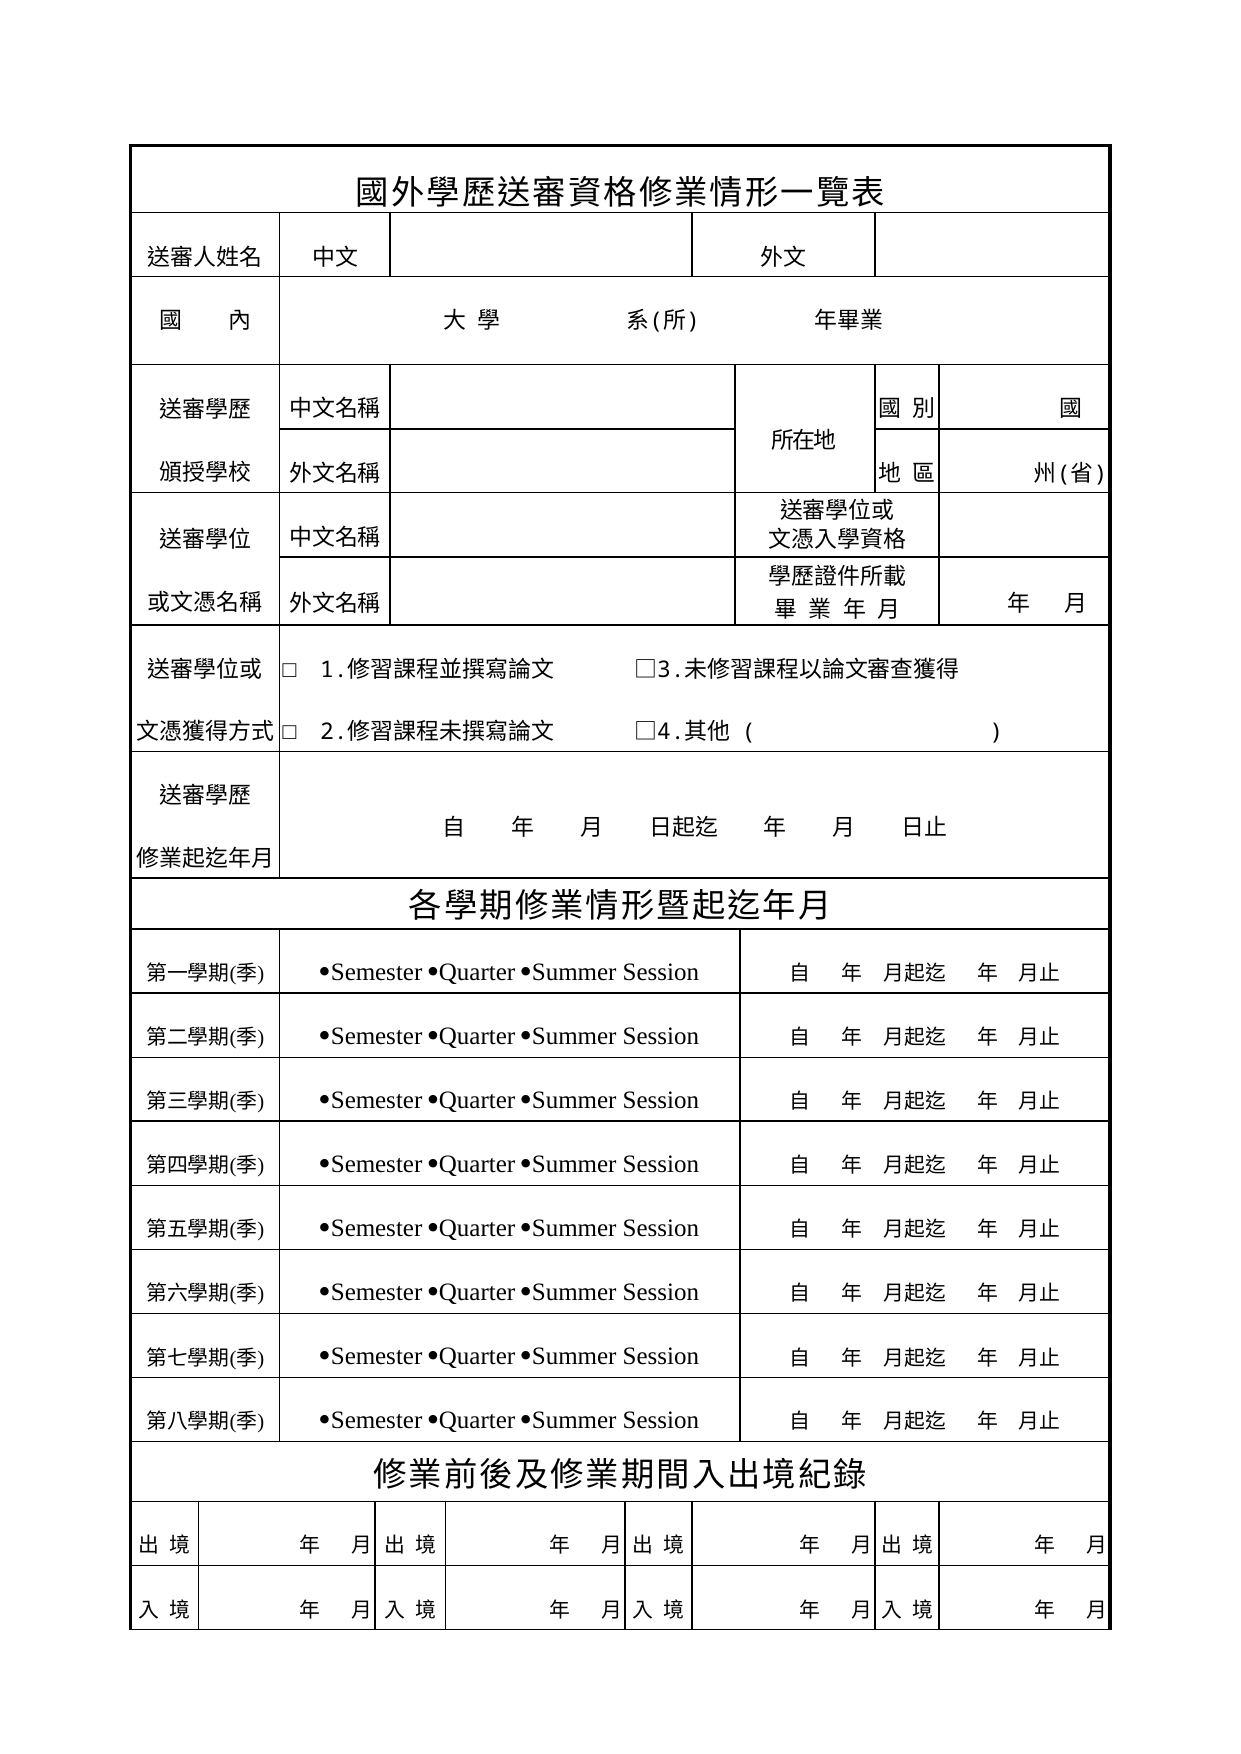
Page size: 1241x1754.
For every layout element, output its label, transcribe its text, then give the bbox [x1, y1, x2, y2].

table_cell Semester Quarter Summer Session [280, 1314, 739, 1377]
table_cell 各學期修業情形暨起迄年月 [132, 879, 1108, 928]
table_cell Semester Quarter Summer Session [280, 1250, 739, 1313]
table_cell 修業前後及修業期間入出境紀錄 [132, 1442, 1108, 1501]
table_cell 學歷證件所載 畢 業 年 月 [736, 558, 938, 624]
table_cell Semester Quarter Summer Session [280, 1378, 739, 1441]
table_cell 出 境 [132, 1502, 198, 1565]
table_cell 中文名稱 [280, 365, 389, 428]
table_cell 第一學期(季) [132, 930, 279, 992]
table_cell Semester Quarter Summer Session [280, 1058, 739, 1120]
table_cell 自 年 月起迄 年 月止 [741, 994, 1108, 1056]
table_cell 自 年 月起迄 年 月止 [741, 1314, 1108, 1377]
table_cell 1.修習課程並撰寫論文 □3.未修習課程以論文審查獲得 2.修習課程未撰寫論文 □4.其他 ( ) [280, 626, 1108, 751]
table_cell 年 月 [446, 1566, 624, 1629]
table_cell 外文名稱 [280, 558, 389, 624]
table_cell [391, 365, 734, 428]
table_cell 年 月 [199, 1502, 374, 1565]
table_cell Semester Quarter Summer Session [280, 994, 739, 1056]
table_cell 入 境 [876, 1566, 938, 1629]
table_cell 年 月 [940, 1502, 1108, 1565]
table_cell 第四學期(季) [132, 1122, 279, 1184]
table_cell 年 月 [693, 1566, 874, 1629]
table_cell 出 境 [876, 1502, 938, 1565]
table_cell 第五學期(季) [132, 1186, 279, 1248]
table_cell 所在地 [736, 365, 874, 492]
table_cell 第三學期(季) [132, 1058, 279, 1120]
table_cell 外文名稱 [280, 430, 389, 492]
table_cell [876, 213, 1108, 276]
table_cell [940, 493, 1108, 556]
table_cell 入 境 [132, 1566, 198, 1629]
table_cell 自 年 月 日起迄 年 月 日止 [280, 752, 1108, 877]
table_cell 出 境 [626, 1502, 691, 1565]
table_cell 自 年 月起迄 年 月止 [741, 1378, 1108, 1441]
table_cell [391, 213, 691, 276]
table_cell 第八學期(季) [132, 1378, 279, 1441]
table_cell 出 境 [376, 1502, 445, 1565]
table_cell 第二學期(季) [132, 994, 279, 1056]
table_header 國外學歷送審資格修業情形一覽表 [132, 147, 1108, 212]
table_cell 送審學歷 頒授學校 [132, 365, 279, 492]
table_cell 送審學歷 修業起迄年月 [132, 752, 279, 877]
table_cell Semester Quarter Summer Session [280, 1186, 739, 1248]
table_cell 州(省) [940, 430, 1108, 492]
table_cell 中文名稱 [280, 493, 389, 556]
table_cell 入 境 [626, 1566, 691, 1629]
table_cell Semester Quarter Summer Session [280, 1122, 739, 1184]
table_cell 自 年 月起迄 年 月止 [741, 1250, 1108, 1313]
table_cell 自 年 月起迄 年 月止 [741, 930, 1108, 992]
table_cell 自 年 月起迄 年 月止 [741, 1122, 1108, 1184]
table_cell 年 月 [199, 1566, 374, 1629]
table_cell 大 學 系(所) 年畢業 (學院) [280, 277, 1108, 364]
table_cell Semester Quarter Summer Session [280, 930, 739, 992]
table_cell [391, 430, 734, 492]
table_cell 外文 [693, 213, 874, 276]
table_cell 送審學位 或文憑名稱 [132, 493, 279, 624]
table_cell 國 別 [876, 365, 938, 428]
table_cell 年 月 [446, 1502, 624, 1565]
table_cell [391, 558, 734, 624]
table_cell [391, 493, 734, 556]
table_cell 送審人姓名 [132, 213, 279, 276]
table_cell 年 月 [693, 1502, 874, 1565]
table_cell 地 區 [876, 430, 938, 492]
table_cell 自 年 月起迄 年 月止 [741, 1058, 1108, 1120]
table_cell 自 年 月起迄 年 月止 [741, 1186, 1108, 1248]
table_cell 中文 [280, 213, 389, 276]
table_cell 第六學期(季) [132, 1250, 279, 1313]
table_cell 送審學位或 文憑入學資格 [736, 493, 938, 556]
table_cell 國 [940, 365, 1108, 428]
table_cell 國 內 最高學歷 [132, 277, 279, 364]
table_cell 第七學期(季) [132, 1314, 279, 1377]
table_cell 入 境 [376, 1566, 445, 1629]
table_cell 年 月 [940, 1566, 1108, 1629]
table_cell 送審學位或 文憑獲得方式 [132, 626, 279, 751]
table_cell 年 月 [940, 558, 1108, 624]
